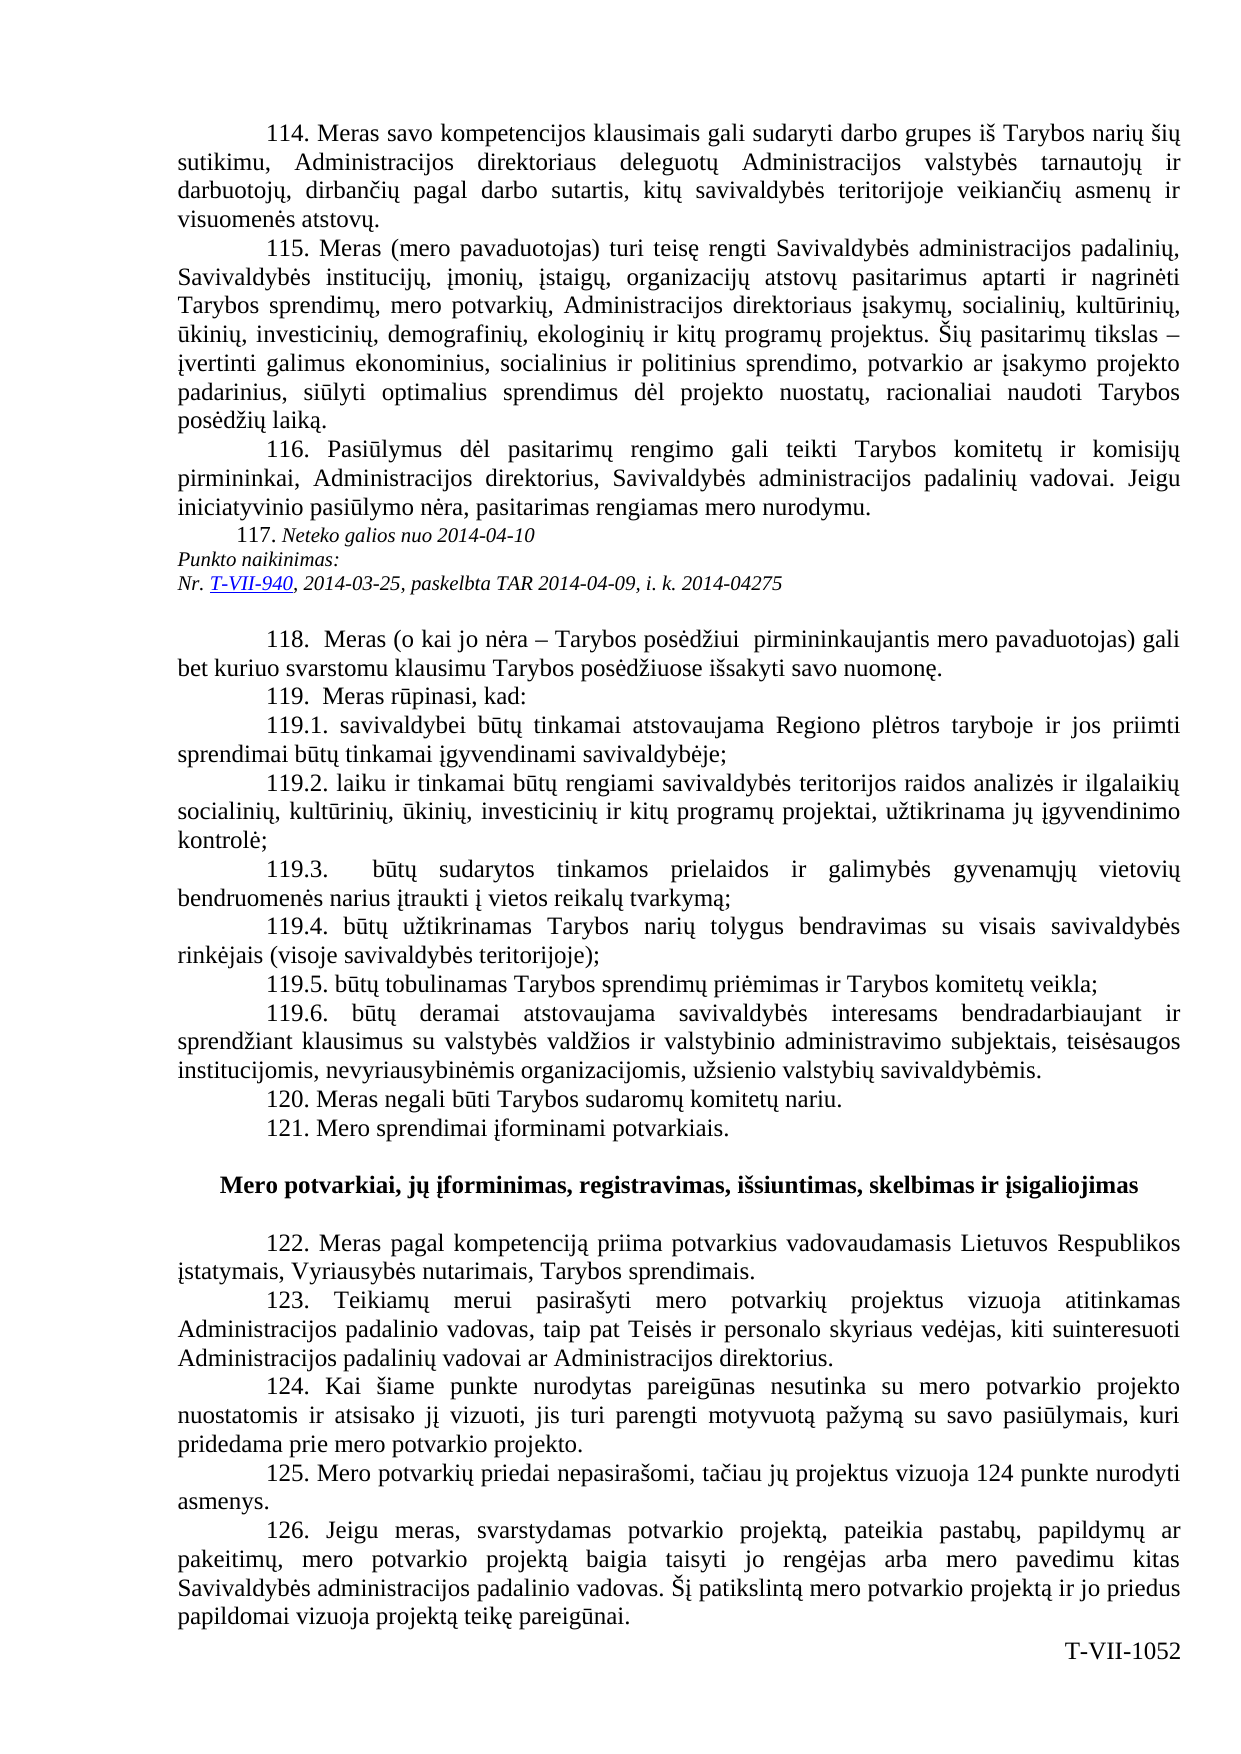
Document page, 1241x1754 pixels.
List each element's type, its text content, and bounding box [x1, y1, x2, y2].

text 120. Meras negali būti Tarybos sudaromų komitetų nariu. [177, 1084, 1181, 1113]
text 122. Meras pagal kompetenciją priima potvarkius vadovaudamasis Lietuvos Respublikos įstatymais, Vyriausybės nutarimais, Tarybos sprendimais. [177, 1228, 1181, 1285]
text 121. Mero sprendimai įforminami potvarkiais. [177, 1113, 1181, 1141]
text Nr. T-VII-940, 2014-03-25, paskelbta TAR 2014-04-09, i. k. 2014-04275 [177, 571, 1181, 595]
text 116. Pasiūlymus dėl pasitarimų rengimo gali teikti Tarybos komitetų ir komisijų pirmininkai, Administracijos direktorius, Savivaldybės administracijos padalinių vadovai. Jeigu iniciatyvinio pasiūlymo nėra, pasitarimas rengiamas mero nurodymu. [177, 434, 1181, 521]
text 119.1. savivaldybei būtų tinkamai atstovaujama Regiono plėtros taryboje ir jos priimti sprendimai būtų tinkamai įgyvendinami savivaldybėje; [177, 710, 1181, 768]
text Mero potvarkiai, jų įforminimas, registravimas, išsiuntimas, skelbimas ir įsigaliojimas [177, 1170, 1181, 1199]
text 125. Mero potvarkių priedai nepasirašomi, tačiau jų projektus vizuoja 124 punkte nurodyti asmenys. [177, 1458, 1181, 1515]
text 119.5. būtų tobulinamas Tarybos sprendimų priėmimas ir Tarybos komitetų veikla; [177, 969, 1181, 998]
text Punkto naikinimas: [177, 547, 1181, 571]
text 119.3. būtų sudarytos tinkamos prielaidos ir galimybės gyvenamųjų vietovių bendruomenės narius įtraukti į vietos reikalų tvarkymą; [177, 854, 1181, 911]
text 114. Meras savo kompetencijos klausimais gali sudaryti darbo grupes iš Tarybos narių šių sutikimu, Administracijos direktoriaus deleguotų Administracijos valstybės tarnautojų ir darbuotojų, dirbančių pagal darbo sutartis, kitų savivaldybės teritorijoje veikiančių asmenų ir visuomenės atstovų. [177, 118, 1181, 233]
text 117. Neteko galios nuo 2014-04-10 [177, 521, 1181, 547]
text 119.6. būtų deramai atstovaujama savivaldybės interesams bendradarbiaujant ir sprendžiant klausimus su valstybės valdžios ir valstybinio administravimo subjektais, teisėsaugos institucijomis, nevyriausybinėmis organizacijomis, užsienio valstybių savivaldybėmis. [177, 998, 1181, 1084]
text 119.4. būtų užtikrinamas Tarybos narių tolygus bendravimas su visais savivaldybės rinkėjais (visoje savivaldybės teritorijoje); [177, 911, 1181, 969]
text 119.2. laiku ir tinkamai būtų rengiami savivaldybės teritorijos raidos analizės ir ilgalaikių socialinių, kultūrinių, ūkinių, investicinių ir kitų programų projektai, užtikrinama jų įgyvendinimo kontrolė; [177, 768, 1181, 854]
text 123. Teikiamų merui pasirašyti mero potvarkių projektus vizuoja atitinkamas Administracijos padalinio vadovas, taip pat Teisės ir personalo skyriaus vedėjas, kiti suinteresuoti Administracijos padalinių vadovai ar Administracijos direktorius. [177, 1285, 1181, 1371]
text 119. Meras rūpinasi, kad: [177, 681, 1181, 710]
text 126. Jeigu meras, svarstydamas potvarkio projektą, pateikia pastabų, papildymų ar pakeitimų, mero potvarkio projektą baigia taisyti jo rengėjas arba mero pavedimu kitas Savivaldybės administracijos padalinio vadovas. Šį patikslintą mero potvarkio projektą ir jo priedus papildomai vizuoja projektą teikę pareigūnai. [177, 1515, 1181, 1630]
text 118. Meras (o kai jo nėra – Tarybos posėdžiui pirmininkaujantis mero pavaduotojas) gali bet kuriuo svarstomu klausimu Tarybos posėdžiuose išsakyti savo nuomonę. [177, 624, 1181, 681]
text 115. Meras (mero pavaduotojas) turi teisę rengti Savivaldybės administracijos padalinių, Savivaldybės institucijų, įmonių, įstaigų, organizacijų atstovų pasitarimus aptarti ir nagrinėti Tarybos sprendimų, mero potvarkių, Administracijos direktoriaus įsakymų, socialinių, kultūrinių, ūkinių, investicinių, demografinių, ekologinių ir kitų programų projektus. Šių pasitarimų tikslas – įvertinti galimus ekonominius, socialinius ir politinius sprendimo, potvarkio ar įsakymo projekto padarinius, siūlyti optimalius sprendimus dėl projekto nuostatų, racionaliai naudoti Tarybos posėdžių laiką. [177, 233, 1181, 434]
text 124. Kai šiame punkte nurodytas pareigūnas nesutinka su mero potvarkio projekto nuostatomis ir atsisako jį vizuoti, jis turi parengti motyvuotą pažymą su savo pasiūlymais, kuri pridedama prie mero potvarkio projekto. [177, 1371, 1181, 1458]
